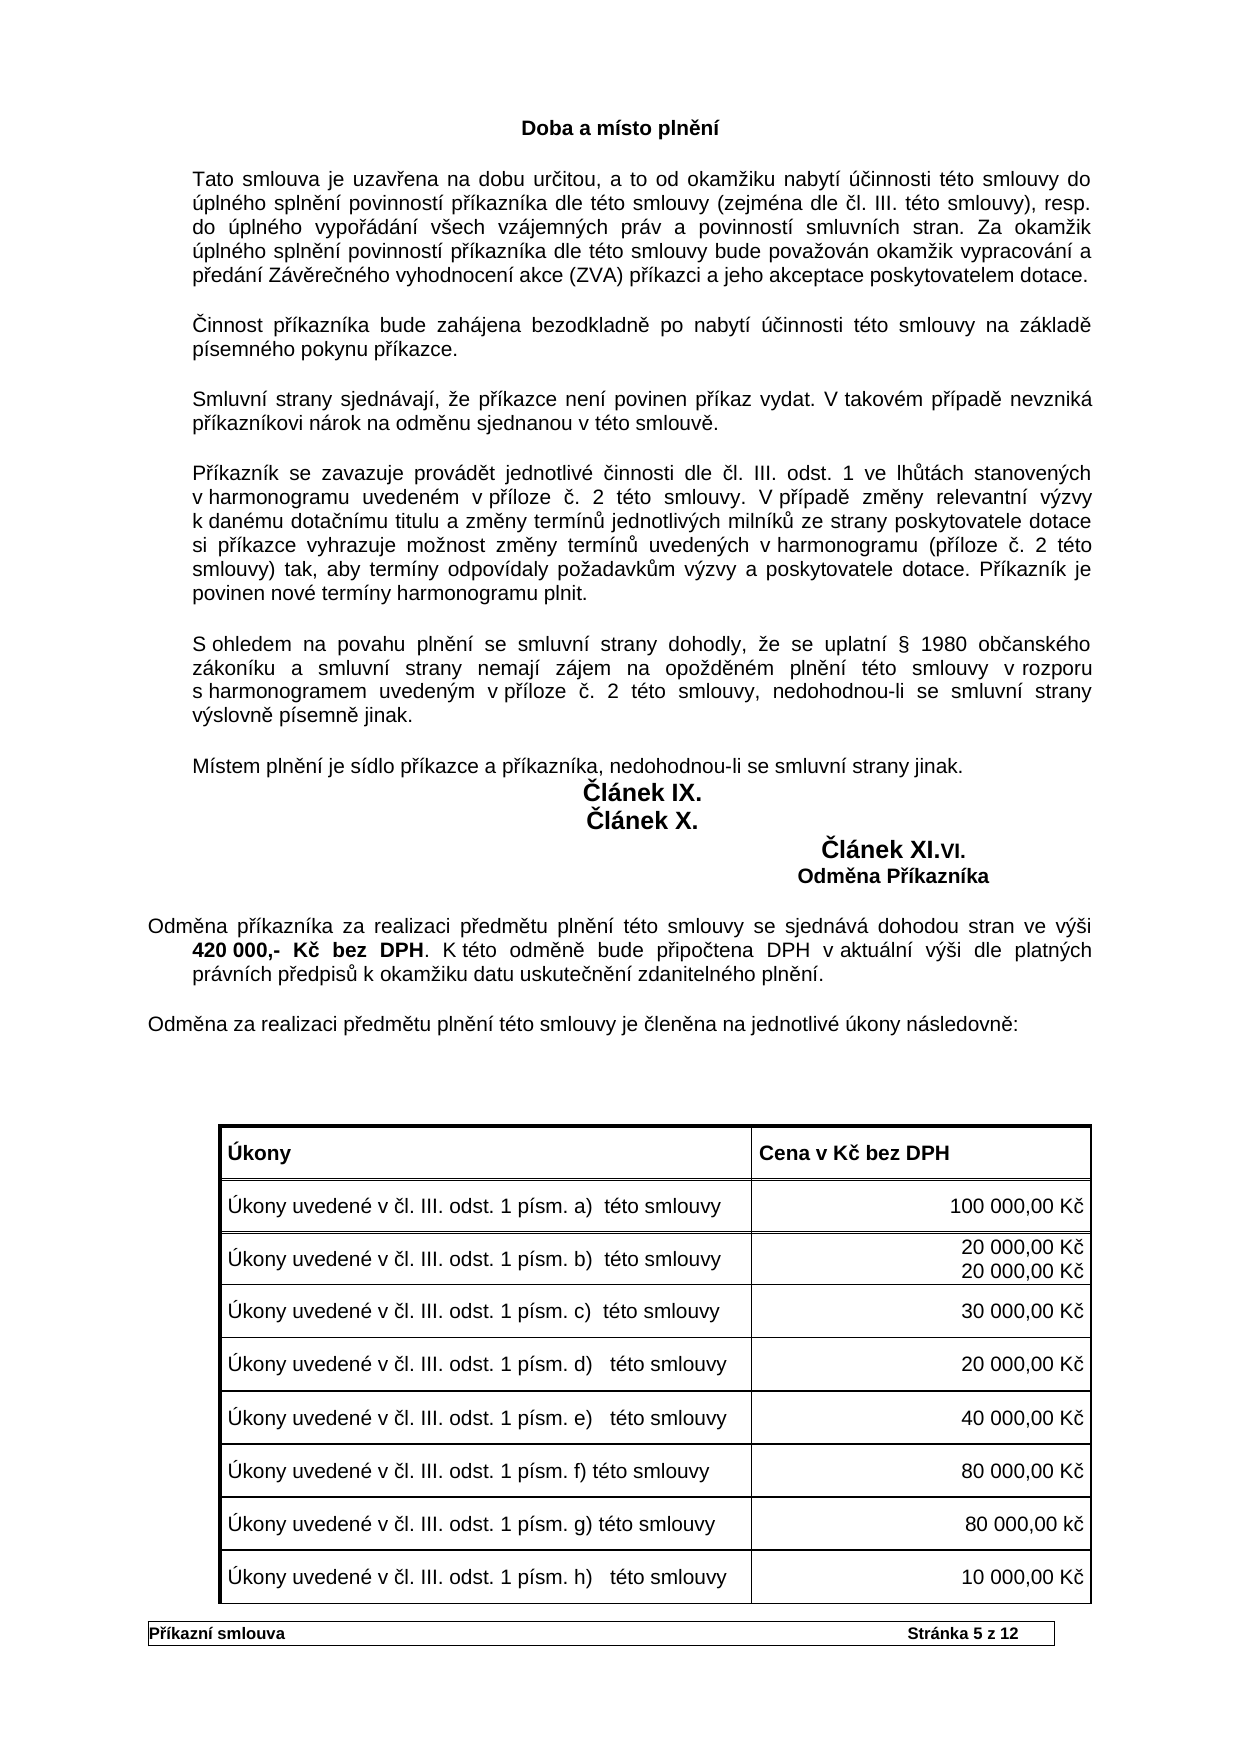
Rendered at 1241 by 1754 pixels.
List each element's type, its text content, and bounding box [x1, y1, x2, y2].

table_cell 80 000,00 Kč [752, 1445, 1090, 1496]
subtitle S ohledem na povahu plnění se smluvní strany dohodly, že se uplatní § 1980 občanského zákoníku a smluvní strany nemají zájem na opožděném plnění této smlouvy v rozporu s harmonogramem uvedeným v příloze č. 2 této smlouvy, nedohodnou-li se smluvní strany výslovně písemně jinak. [192, 631, 1092, 727]
table_cell 10 000,00 Kč [752, 1551, 1090, 1602]
table_cell Úkony uvedené v čl. III. odst. 1 písm. h) této smlouvy [222, 1551, 751, 1602]
table_cell 100 000,00 Kč [752, 1181, 1090, 1231]
table_cell 80 000,00 kč [752, 1498, 1090, 1549]
subtitle Smluvní strany sjednávají, že příkazce není povinen příkaz vydat. V takovém případě nevzniká příkazníkovi nárok na odměnu sjednanou v této smlouvě. [192, 387, 1092, 435]
table_cell 20 000,00 Kč 20 000,00 Kč [752, 1234, 1090, 1284]
subtitle Tato smlouva je uzavřena na dobu určitou, a to od okamžiku nabytí účinnosti této smlouvy do úplného splnění povinností příkazníka dle této smlouvy (zejména dle čl. III. této smlouvy), resp. do úplného vypořádání všech vzájemných práv a povinností smluvních stran. Za okamžik úplného splnění povinností příkazníka dle této smlouvy bude považován okamžik vypracování a předání Závěrečného vyhodnocení akce (ZVA) příkazci a jeho akceptace poskytovatelem dotace. [192, 167, 1092, 286]
subtitle Místem plnění je sídlo příkazce a příkazníka, nedohodnou-li se smluvní strany jinak. [192, 753, 1092, 777]
table_cell Úkony uvedené v čl. III. odst. 1 písm. c) této smlouvy [222, 1285, 751, 1337]
table_header Cena v Kč bez DPH [752, 1128, 1090, 1177]
table_cell Úkony uvedené v čl. III. odst. 1 písm. d) této smlouvy [222, 1338, 751, 1390]
table_cell Úkony uvedené v čl. III. odst. 1 písm. b) této smlouvy [222, 1234, 751, 1284]
table_cell 20 000,00 Kč [752, 1338, 1090, 1390]
table_header Úkony [222, 1128, 751, 1177]
table_cell 30 000,00 Kč [752, 1285, 1090, 1337]
subtitle Odměna příkazníka za realizaci předmětu plnění této smlouvy se sjednává dohodou stran ve výši 420 000,- Kč bez DPH. K této odměně bude připočtena DPH v aktuální výši dle platných právních předpisů k okamžiku datu uskutečnění zdanitelného plnění. [148, 914, 1092, 986]
table_cell Úkony uvedené v čl. III. odst. 1 písm. g) této smlouvy [222, 1498, 751, 1549]
table_cell 40 000,00 Kč [752, 1392, 1090, 1443]
table_cell Úkony uvedené v čl. III. odst. 1 písm. f) této smlouvy [222, 1445, 751, 1496]
subtitle VI. Odměna Příkazníka [694, 835, 1092, 888]
table_cell Úkony uvedené v čl. III. odst. 1 písm. e) této smlouvy [222, 1392, 751, 1443]
subtitle Příkazník se zavazuje provádět jednotlivé činnosti dle čl. III. odst. 1 ve lhůtách stanovených v harmonogramu uvedeném v příloze č. 2 této smlouvy. V případě změny relevantní výzvy k danému dotačnímu titulu a změny termínů jednotlivých milníků ze strany poskytovatele dotace si příkazce vyhrazuje možnost změny termínů uvedených v harmonogramu (příloze č. 2 této smlouvy) tak, aby termíny odpovídaly požadavkům výzvy a poskytovatele dotace. Příkazník je povinen nové termíny harmonogramu plnit. [192, 461, 1092, 605]
subtitle Doba a místo plnění [147, 92, 1092, 140]
subtitle Činnost příkazníka bude zahájena bezodkladně po nabytí účinnosti této smlouvy na základě písemného pokynu příkazce. [192, 313, 1092, 361]
subtitle Odměna za realizaci předmětu plnění této smlouvy je členěna na jednotlivé úkony následovně: [148, 1012, 1092, 1036]
table_cell Úkony uvedené v čl. III. odst. 1 písm. a) této smlouvy [222, 1181, 751, 1231]
